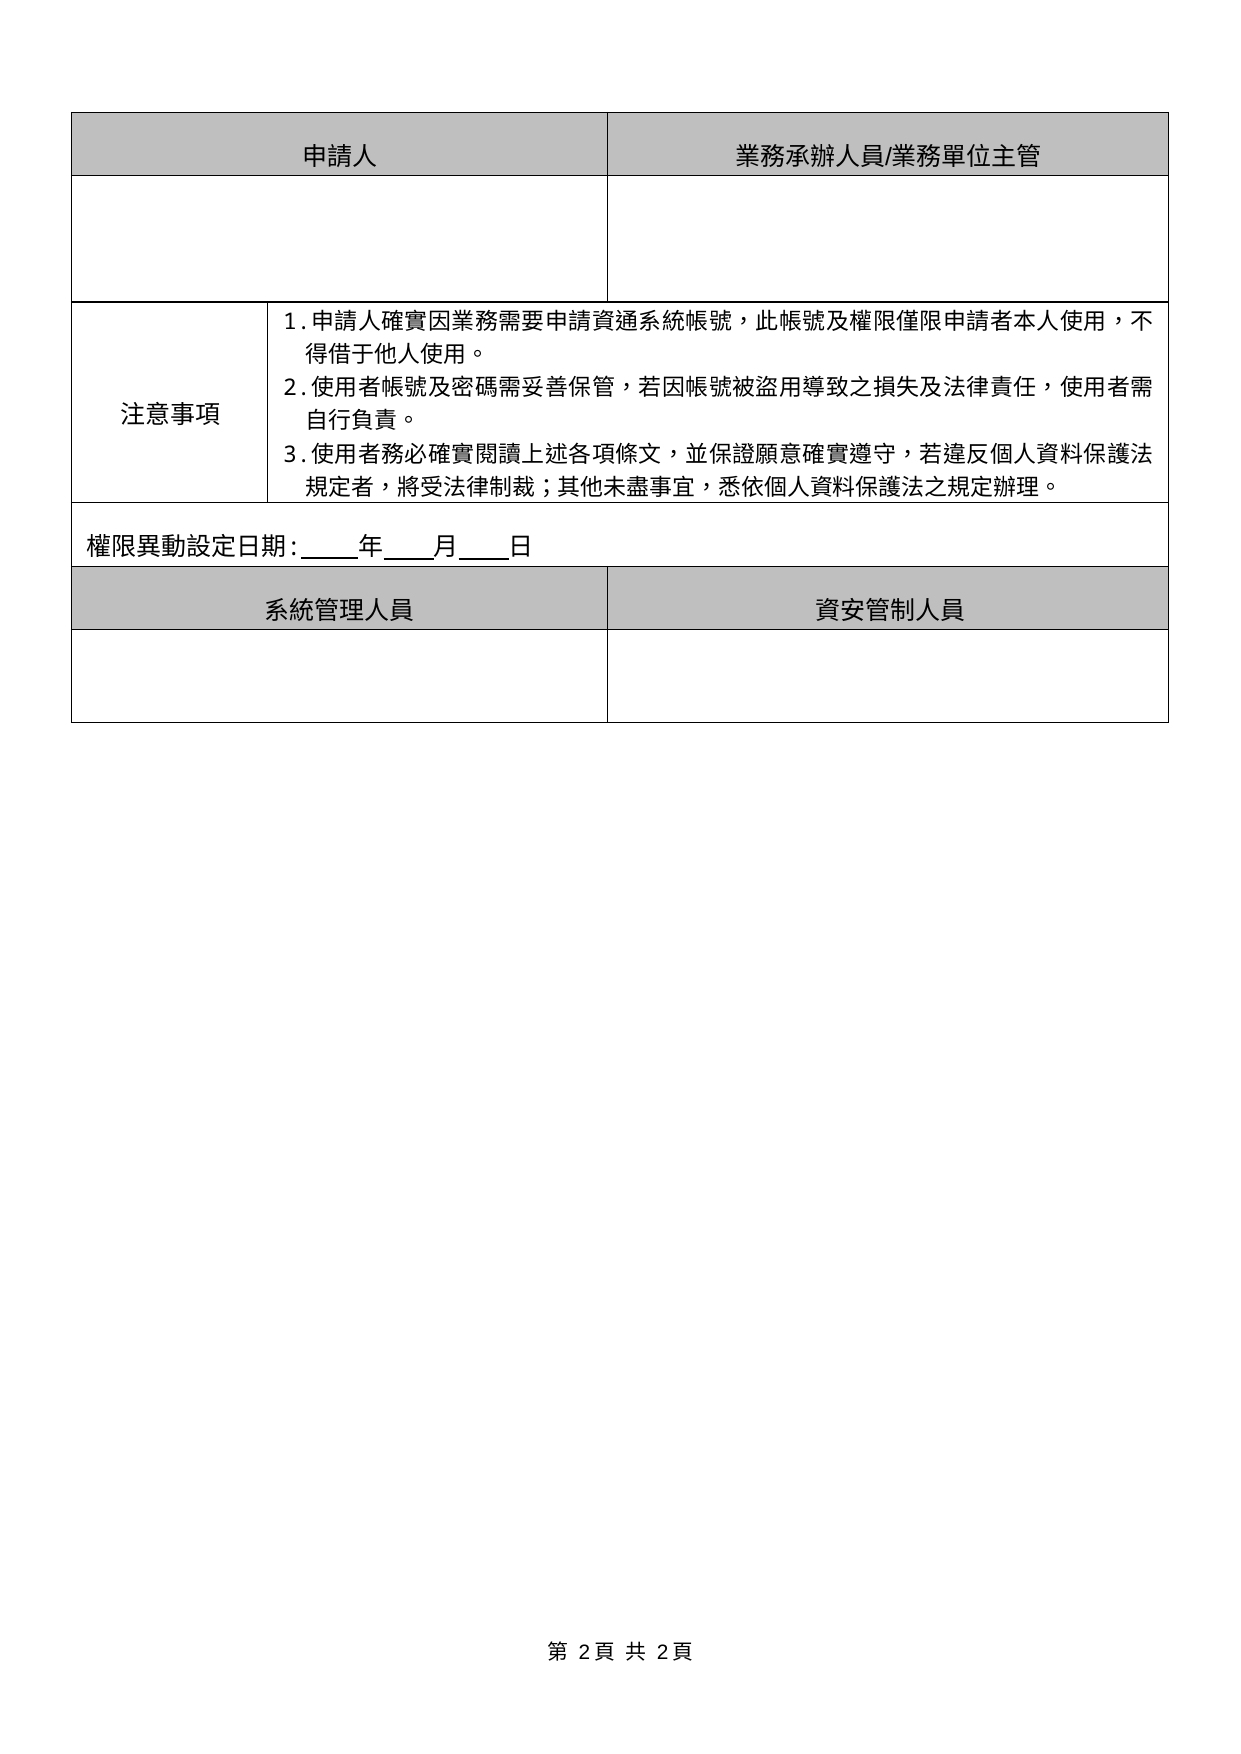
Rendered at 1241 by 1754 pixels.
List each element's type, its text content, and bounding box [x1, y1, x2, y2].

table_cell 申請人 [72, 113, 607, 175]
table_cell [608, 630, 1168, 722]
table_cell [72, 176, 607, 301]
table_cell 注意事項 [72, 303, 267, 502]
table_cell 業務承辦人員/業務單位主管 [608, 113, 1168, 175]
table_cell 1.申請人確實因業務需要申請資通系統帳號，此帳號及權限僅限申請者本人使用，不得借于他人使用。 2.使用者帳號及密碼需妥善保管，若因帳號被盜用導致之損失及法律責任，使用者需自行負責。 3.使用者務必確實閱讀上述各項條文，並保證願意確實遵守，若違反個人資料保護法規定者，將受法律制裁；其他未盡事宜，悉依個人資料保護法之規定辦理。 [268, 303, 1168, 502]
table_cell 權限異動設定日期: 年 月 日 [72, 503, 1168, 566]
table_cell 資安管制人員 [608, 567, 1168, 629]
table_cell [608, 176, 1168, 301]
table_cell 系統管理人員 [72, 567, 607, 629]
table_cell [72, 630, 607, 722]
